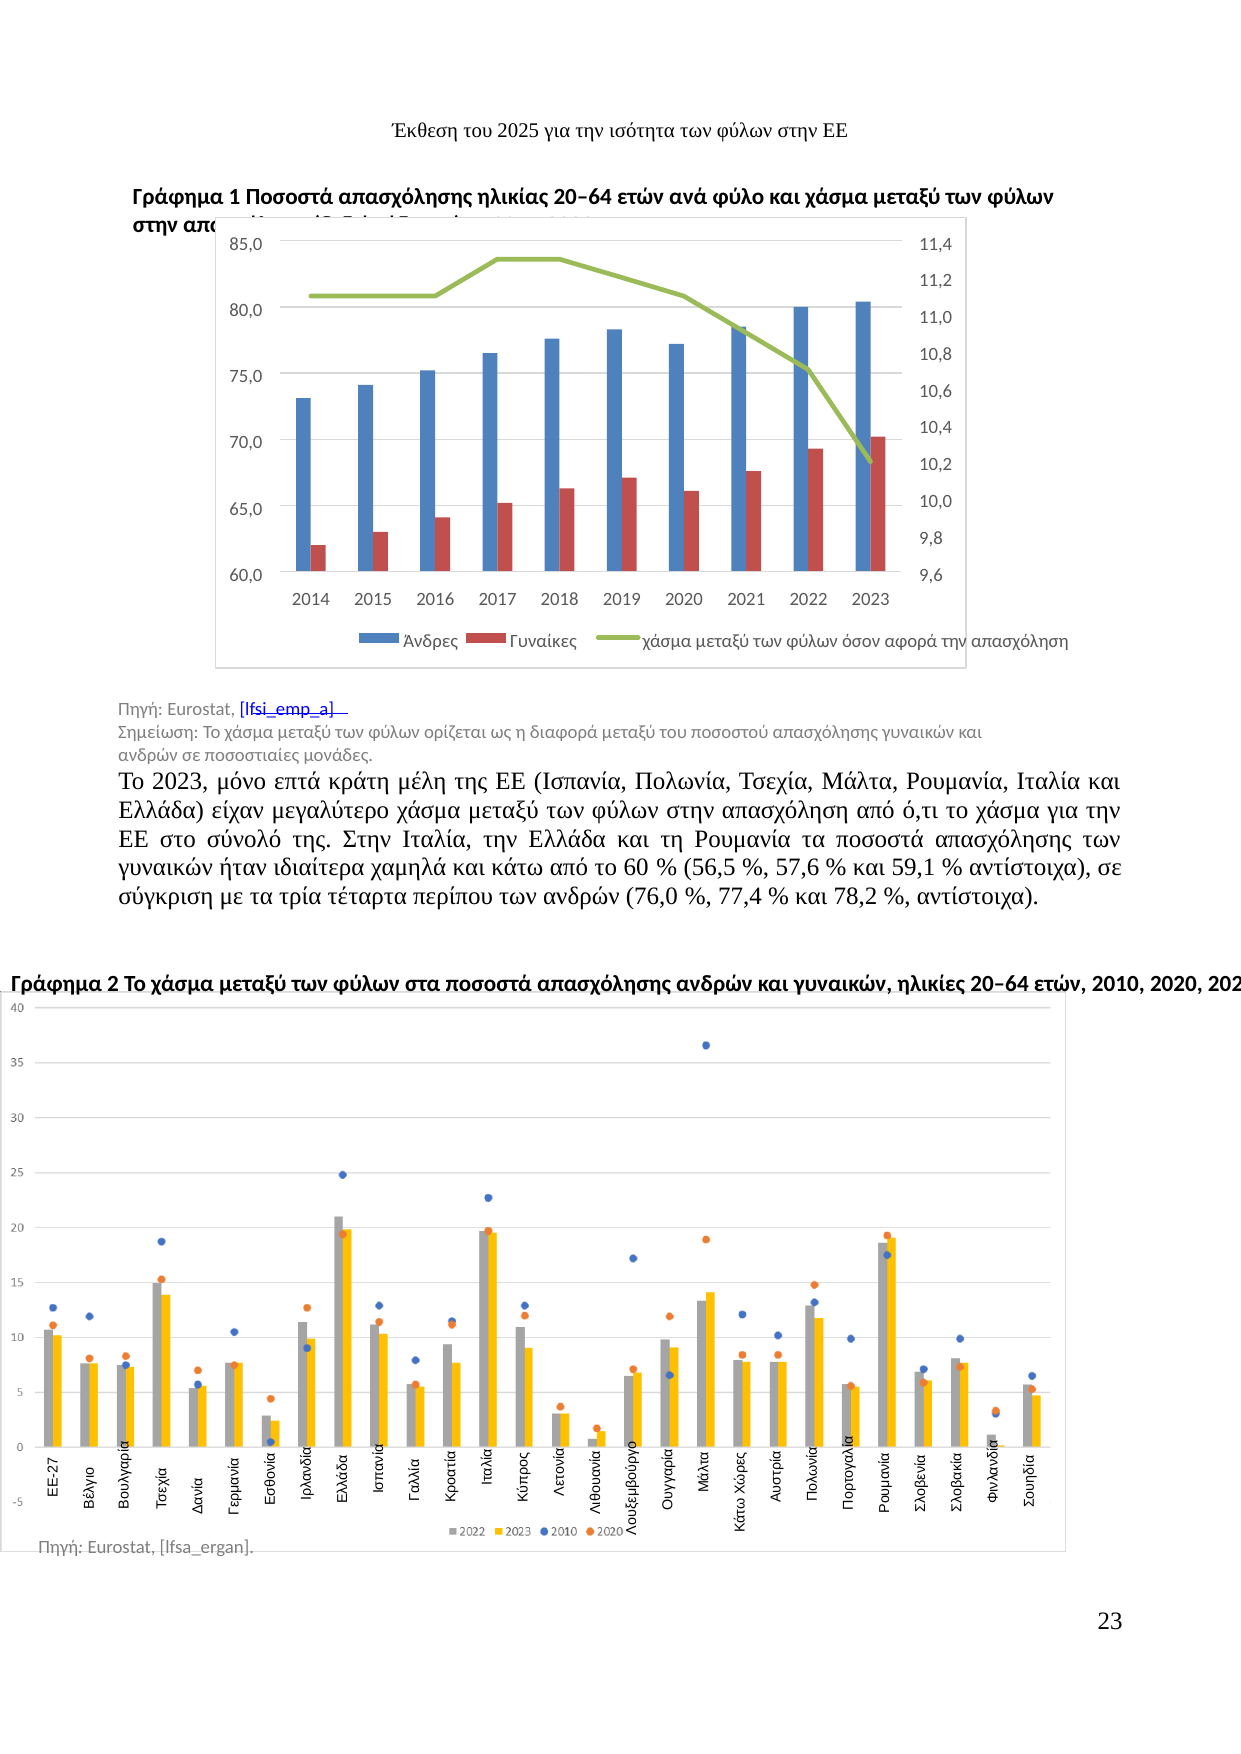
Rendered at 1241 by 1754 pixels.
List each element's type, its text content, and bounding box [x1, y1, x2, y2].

text Το 2023, μόνο επτά κράτη μέλη της ΕΕ (Ισπανία, Πολωνία, Τσεχία, Μάλτα, Ρουμανία, Ιταλία και Ελλάδα) είχαν μεγαλύτερο χάσμα μεταξύ των φύλων στην απασχόληση από ό,τι το χάσμα για την ΕΕ στο σύνολό της. Στην Ιταλία, την Ελλάδα και τη Ρουμανία τα ποσοστά απασχόλησης των γυναικών ήταν ιδιαίτερα χαμηλά και κάτω από το 60 % (56,5 %, 57,6 % και 59,1 % αντίστοιχα), σε σύγκριση με τα τρία τέταρτα περίπου των ανδρών (76,0 %, 77,4 % και 78,2 %, αντίστοιχα). [118, 183, 1122, 910]
picture [114, 1545, 120, 1552]
picture [0, 991, 1066, 1552]
picture [41, 1542, 47, 1552]
